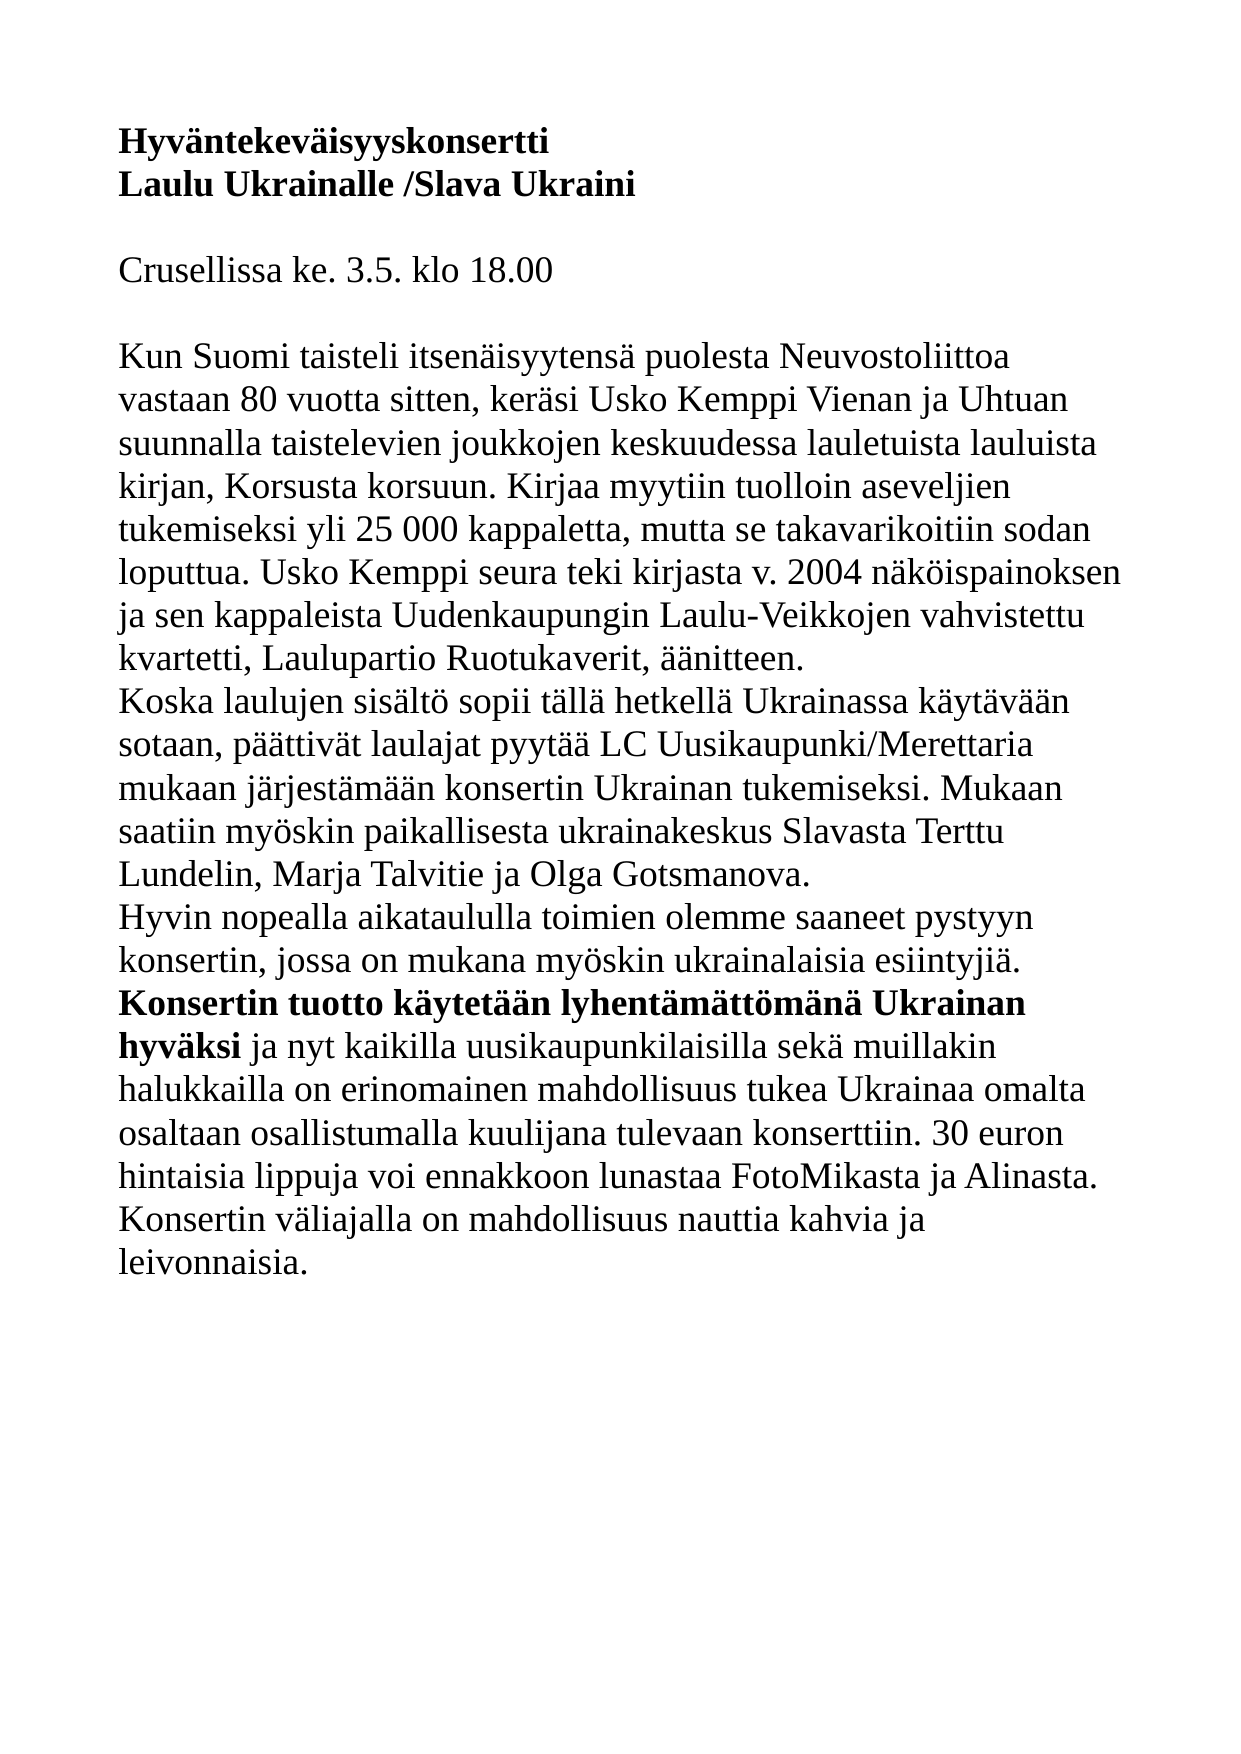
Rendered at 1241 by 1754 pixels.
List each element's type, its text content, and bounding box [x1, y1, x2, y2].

text Hyväntekeväisyyskonsertti [118, 118, 1122, 161]
text Crusellissa ke. 3.5. klo 18.00 [118, 247, 1122, 291]
text Koska laulujen sisältö sopii tällä hetkellä Ukrainassa käytävään sotaan, päättivät laulajat pyytää LC Uusikaupunki/Merettaria mukaan järjestämään konsertin Ukrainan tukemiseksi. Mukaan saatiin myöskin paikallisesta ukrainakeskus Slavasta Terttu Lundelin, Marja Talvitie ja Olga Gotsmanova. [118, 679, 1122, 894]
text Laulu Ukrainalle /Slava Ukraini [118, 161, 1122, 204]
text Konsertin tuotto käytetään lyhentämättömänä Ukrainan hyväksi ja nyt kaikilla uusikaupunkilaisilla sekä muillakin halukkailla on erinomainen mahdollisuus tukea Ukrainaa omalta osaltaan osallistumalla kuulijana tulevaan konserttiin. 30 euron hintaisia lippuja voi ennakkoon lunastaa FotoMikasta ja Alinasta. Konsertin väliajalla on mahdollisuus nauttia kahvia ja leivonnaisia. [118, 981, 1122, 1282]
text Hyvin nopealla aikataululla toimien olemme saaneet pystyyn konsertin, jossa on mukana myöskin ukrainalaisia esiintyjiä. [118, 894, 1122, 981]
text Kun Suomi taisteli itsenäisyytensä puolesta Neuvostoliittoa vastaan 80 vuotta sitten, keräsi Usko Kemppi Vienan ja Uhtuan suunnalla taistelevien joukkojen keskuudessa lauletuista lauluista kirjan, Korsusta korsuun. Kirjaa myytiin tuolloin aseveljien tukemiseksi yli 25 000 kappaletta, mutta se takavarikoitiin sodan loputtua. Usko Kemppi seura teki kirjasta v. 2004 näköispainoksen ja sen kappaleista Uudenkaupungin Laulu-Veikkojen vahvistettu kvartetti, Laulupartio Ruotukaverit, äänitteen. [118, 334, 1122, 679]
